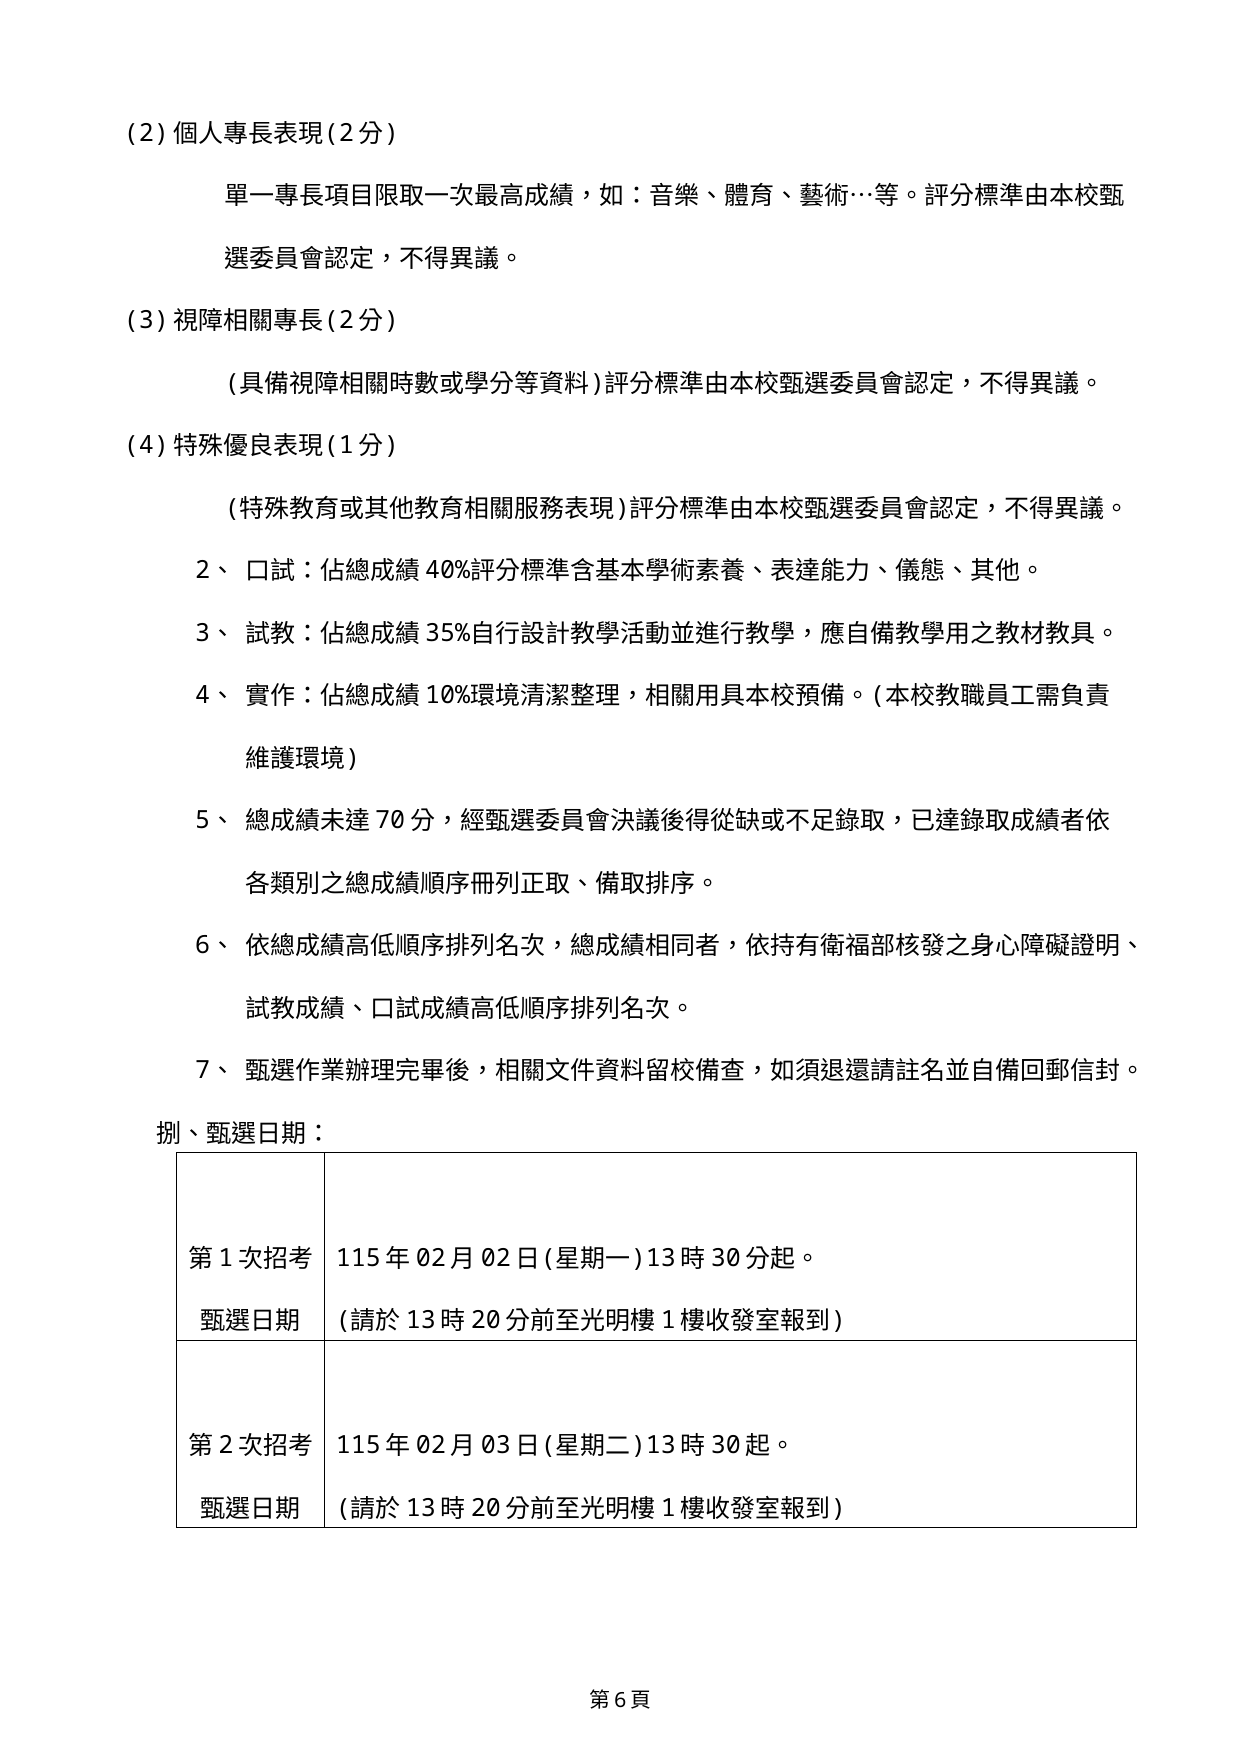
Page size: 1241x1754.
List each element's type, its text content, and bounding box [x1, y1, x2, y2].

text 單一專長項目限取一次最高成績，如：音樂、體育、藝術…等。評分標準由本校甄選委員會認定，不得異議。 [224, 152, 1134, 277]
list 依總成績高低順序排列名次，總成績相同者，依持有衛福部核發之身心障礙證明、試教成績、口試成績高低順序排列名次。 [195, 902, 1134, 1027]
list 甄選日期： [156, 1090, 1134, 1152]
list 個人專長表現(2分) [106, 90, 1134, 152]
list 特殊優良表現(1分) [106, 402, 1134, 465]
table_cell 115年02月03日(星期二)13時30起。 (請於13時20分前至光明樓1樓收發室報到) [325, 1341, 1136, 1527]
table_cell 第2次招考甄選日期 [177, 1341, 324, 1527]
list 口試：佔總成績40%評分標準含基本學術素養、表達能力、儀態、其他。 [195, 527, 1134, 590]
text (具備視障相關時數或學分等資料)評分標準由本校甄選委員會認定，不得異議。 [224, 340, 1134, 402]
list 甄選作業辦理完畢後，相關文件資料留校備查，如須退還請註名並自備回郵信封。 [195, 1027, 1134, 1090]
table_header 第1次招考甄選日期 [177, 1153, 324, 1340]
list 試教：佔總成績35%自行設計教學活動並進行教學，應自備教學用之教材教具。 [195, 590, 1134, 652]
list 總成績未達70分，經甄選委員會決議後得從缺或不足錄取，已達錄取成績者依各類別之總成績順序冊列正取、備取排序。 [195, 777, 1134, 902]
list 視障相關專長(2分) [106, 277, 1134, 340]
text (特殊教育或其他教育相關服務表現)評分標準由本校甄選委員會認定，不得異議。 [224, 465, 1134, 527]
list 實作：佔總成績10%環境清潔整理，相關用具本校預備。(本校教職員工需負責維護環境) [195, 652, 1134, 777]
table_header 115年02月02日(星期一)13時30分起。 (請於13時20分前至光明樓1樓收發室報到) [325, 1153, 1136, 1340]
